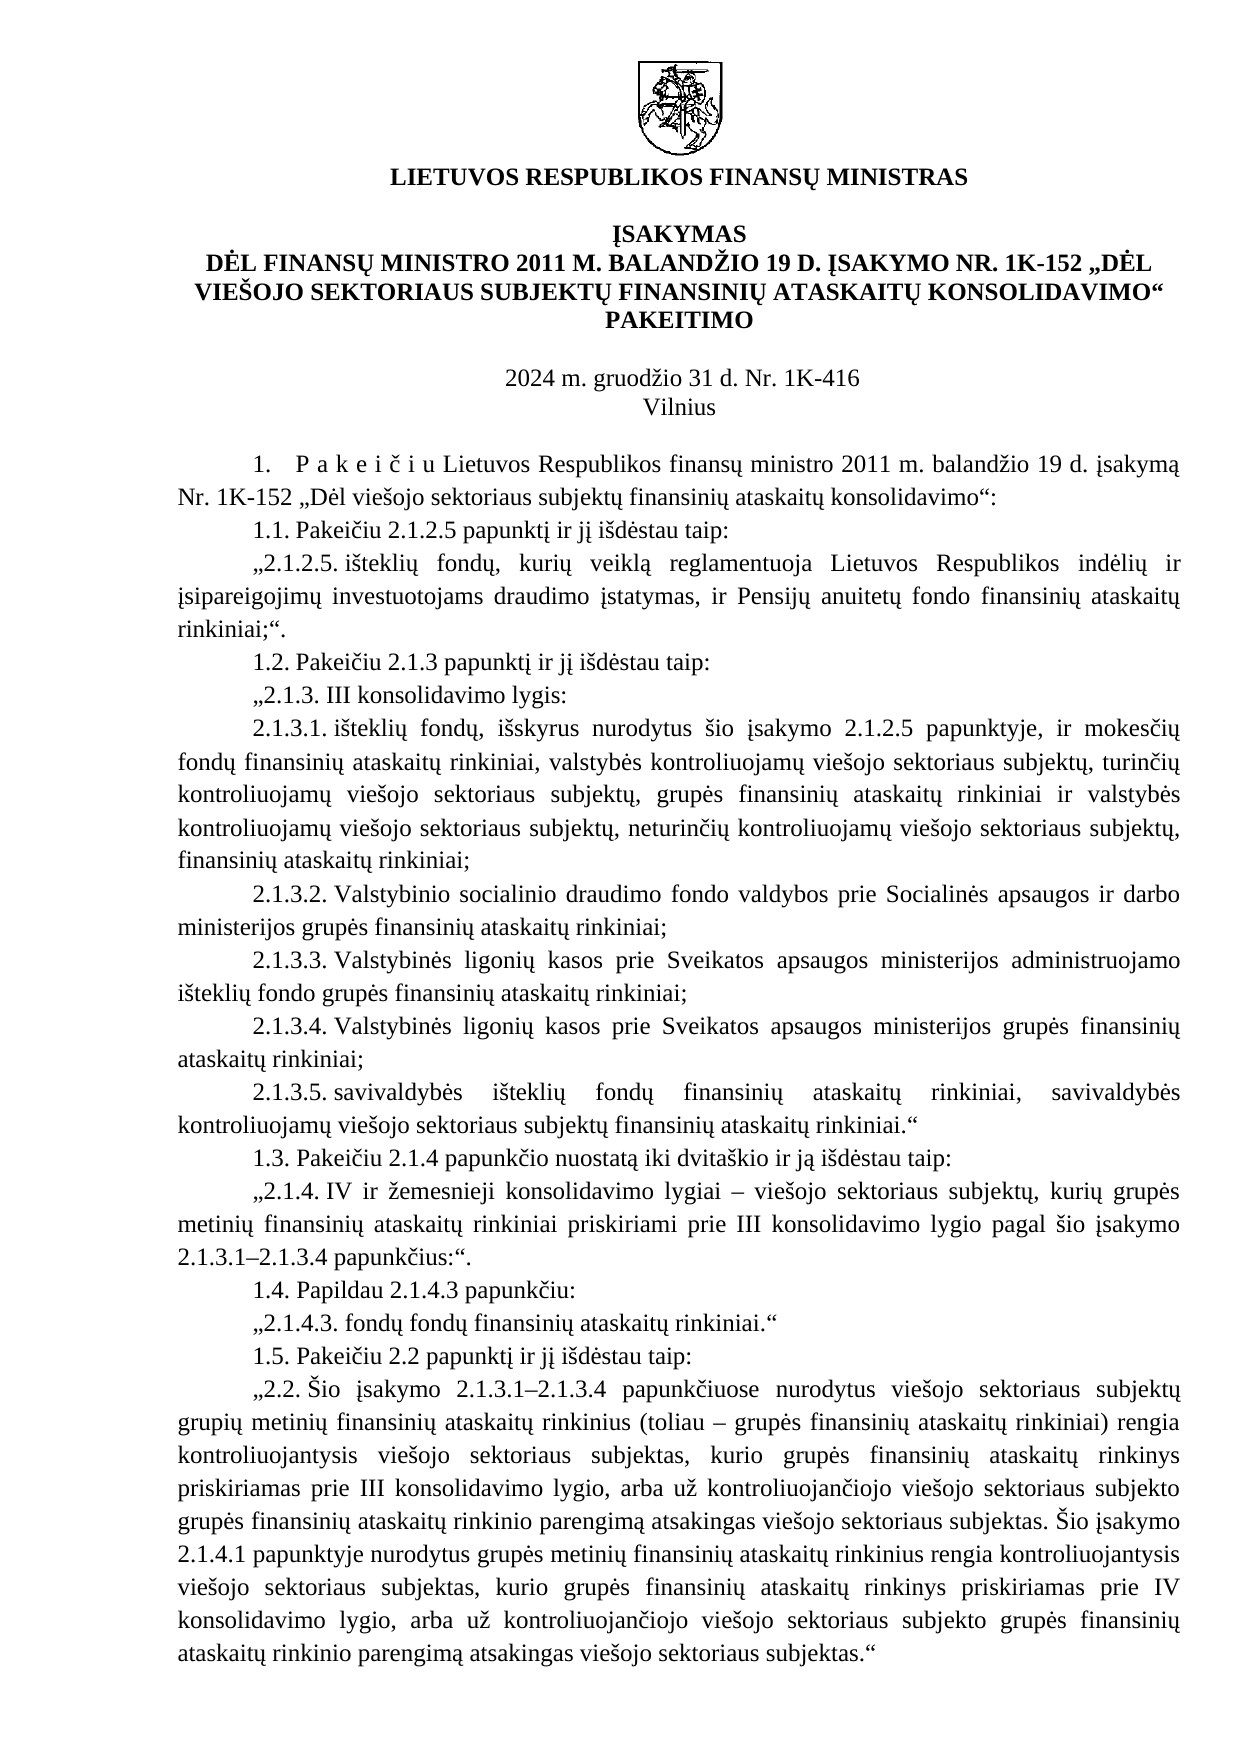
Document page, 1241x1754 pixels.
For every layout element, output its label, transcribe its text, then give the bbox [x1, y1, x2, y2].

text 2.1.3.3. Valstybinės ligonių kasos prie Sveikatos apsaugos ministerijos administruojamo išteklių fondo grupės finansinių ataskaitų rinkiniai; [177, 945, 1181, 1006]
text 1.3. Pakeičiu 2.1.4 papunkčio nuostatą iki dvitaškio ir ją išdėstau taip: [177, 1143, 1181, 1172]
text 2024 m. gruodžio 31 d. Nr. 1K-416 [177, 363, 1181, 392]
text ĮSAKYMAS [177, 219, 1181, 248]
text 2.1.3.5. savivaldybės išteklių fondų finansinių ataskaitų rinkiniai, savivaldybės kontroliuojamų viešojo sektoriaus subjektų finansinių ataskaitų rinkiniai.“ [177, 1077, 1181, 1138]
text 1.5. Pakeičiu 2.2 papunktį ir jį išdėstau taip: [177, 1341, 1181, 1370]
text „2.1.4.3. fondų fondų finansinių ataskaitų rinkiniai.“ [177, 1308, 1181, 1337]
text „2.1.4. IV ir žemesnieji konsolidavimo lygiai – viešojo sektoriaus subjektų, kurių grupės metinių finansinių ataskaitų rinkiniai priskiriami prie III konsolidavimo lygio pagal šio įsakymo 2.1.3.1–2.1.3.4 papunkčius:“. [177, 1176, 1181, 1271]
text 1.1. Pakeičiu 2.1.2.5 papunktį ir jį išdėstau taip: [177, 515, 1181, 544]
text 2.1.3.1. išteklių fondų, išskyrus nurodytus šio įsakymo 2.1.2.5 papunktyje, ir mokesčių fondų finansinių ataskaitų rinkiniai, valstybės kontroliuojamų viešojo sektoriaus subjektų, turinčių kontroliuojamų viešojo sektoriaus subjektų, grupės finansinių ataskaitų rinkiniai ir valstybės kontroliuojamų viešojo sektoriaus subjektų, neturinčių kontroliuojamų viešojo sektoriaus subjektų, finansinių ataskaitų rinkiniai; [177, 713, 1181, 874]
text Vilnius [177, 392, 1181, 421]
text „2.1.3. III konsolidavimo lygis: [177, 681, 1181, 709]
text 2.1.3.4. Valstybinės ligonių kasos prie Sveikatos apsaugos ministerijos grupės finansinių ataskaitų rinkiniai; [177, 1011, 1181, 1072]
text 1. P a k e i č i u Lietuvos Respublikos finansų ministro 2011 m. balandžio 19 d. įsakymą Nr. 1K-152 „Dėl viešojo sektoriaus subjektų finansinių ataskaitų konsolidavimo“: [177, 449, 1181, 511]
text DĖL FINANSŲ MINISTRO 2011 M. BALANDŽIO 19 D. ĮSAKYMO NR. 1K-152 „DĖL VIEŠOJO SEKTORIAUS SUBJEKTŲ FINANSINIŲ ATASKAITŲ KONSOLIDAVIMO“ PAKEITIMO [177, 248, 1181, 334]
text 1.4. Papildau 2.1.4.3 papunkčiu: [177, 1275, 1181, 1304]
text „2.2. Šio įsakymo 2.1.3.1–2.1.3.4 papunkčiuose nurodytus viešojo sektoriaus subjektų grupių metinių finansinių ataskaitų rinkinius (toliau – grupės finansinių ataskaitų rinkiniai) rengia kontroliuojantysis viešojo sektoriaus subjektas, kurio grupės finansinių ataskaitų rinkinys priskiriamas prie III konsolidavimo lygio, arba už kontroliuojančiojo viešojo sektoriaus subjekto grupės finansinių ataskaitų rinkinio parengimą atsakingas viešojo sektoriaus subjektas. Šio įsakymo 2.1.4.1 papunktyje nurodytus grupės metinių finansinių ataskaitų rinkinius rengia kontroliuojantysis viešojo sektoriaus subjektas, kurio grupės finansinių ataskaitų rinkinys priskiriamas prie IV konsolidavimo lygio, arba už kontroliuojančiojo viešojo sektoriaus subjekto grupės finansinių ataskaitų rinkinio parengimą atsakingas viešojo sektoriaus subjektas.“ [177, 1374, 1181, 1667]
text 1.2. Pakeičiu 2.1.3 papunktį ir jį išdėstau taip: [177, 647, 1181, 676]
text LIETUVOS RESPUBLIKOS FINANSŲ MINISTRAS [177, 162, 1181, 191]
text 2.1.3.2. Valstybinio socialinio draudimo fondo valdybos prie Socialinės apsaugos ir darbo ministerijos grupės finansinių ataskaitų rinkiniai; [177, 879, 1181, 940]
text „2.1.2.5. išteklių fondų, kurių veiklą reglamentuoja Lietuvos Respublikos indėlių ir įsipareigojimų investuotojams draudimo įstatymas, ir Pensijų anuitetų fondo finansinių ataskaitų rinkiniai;“. [177, 548, 1181, 643]
